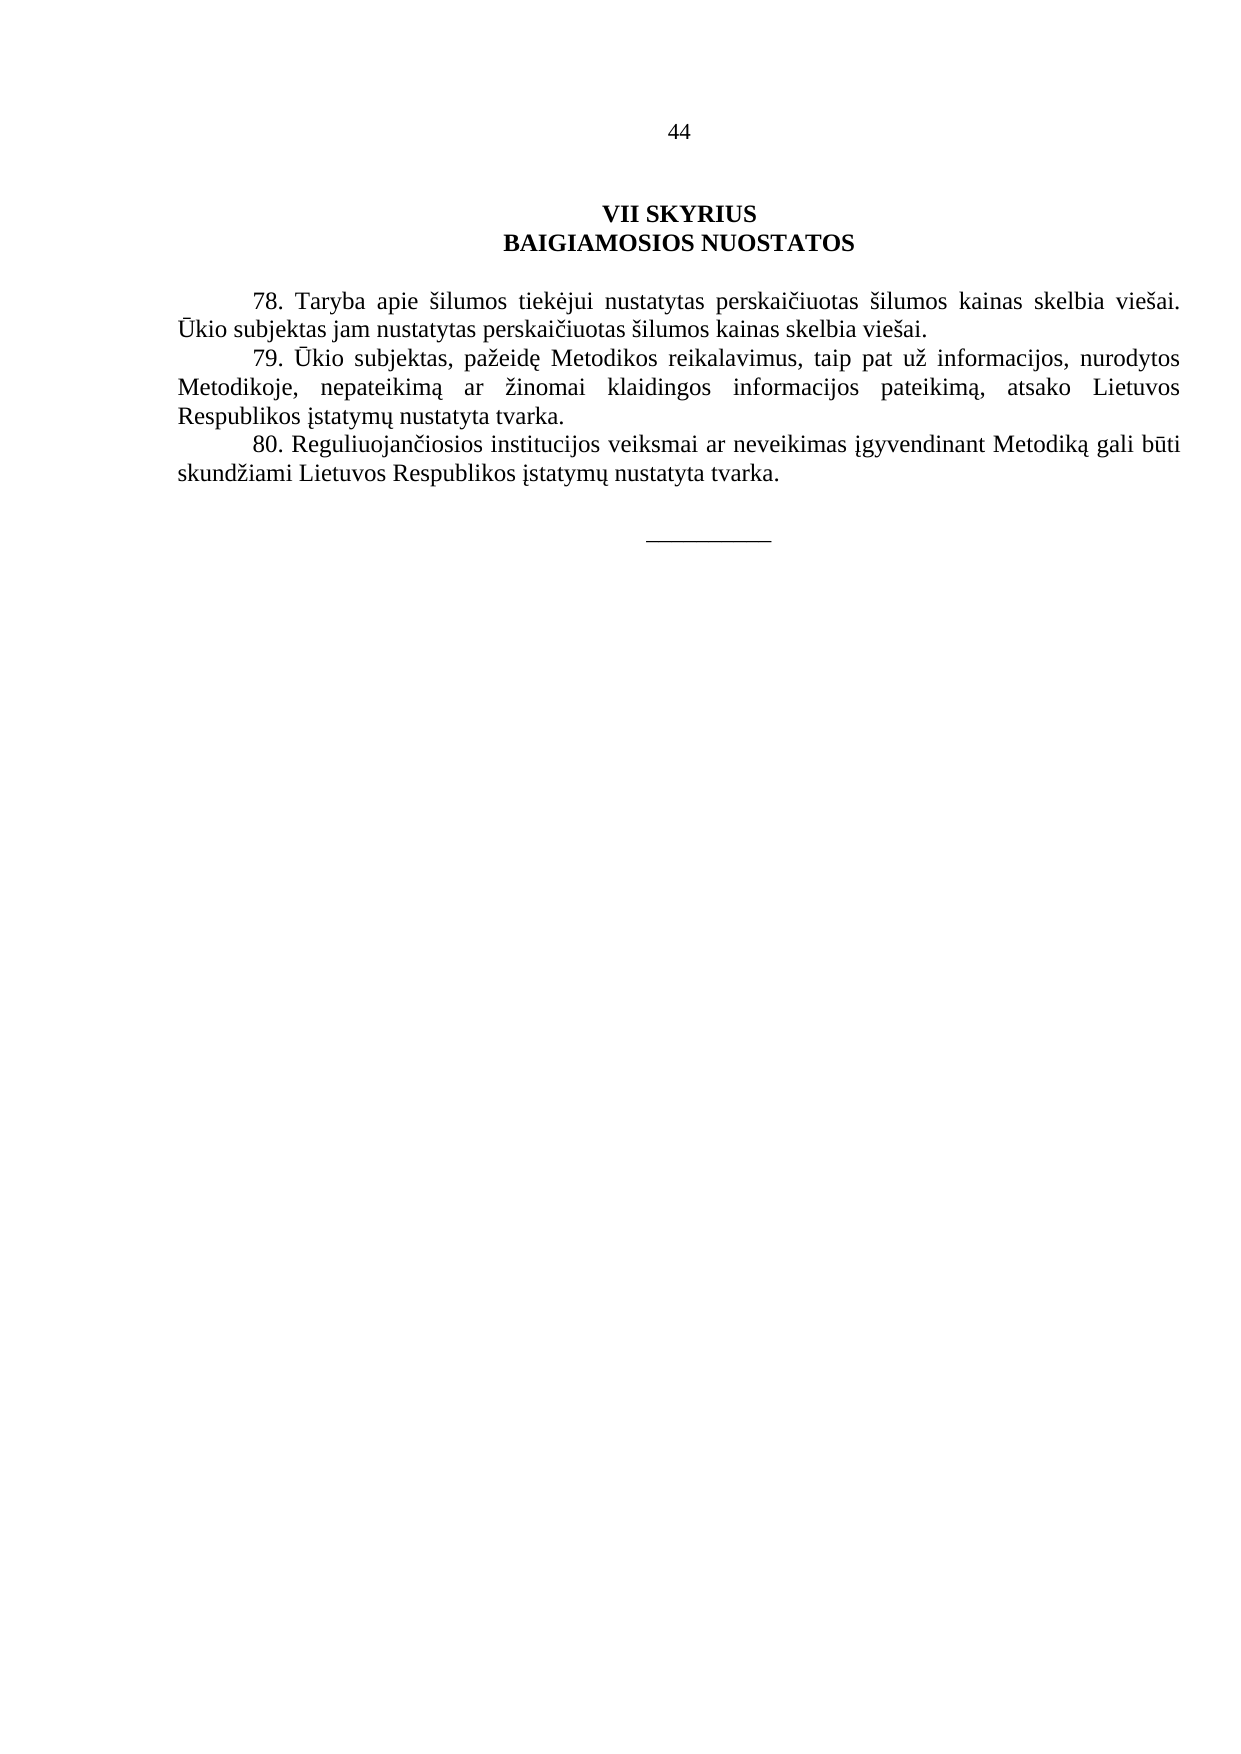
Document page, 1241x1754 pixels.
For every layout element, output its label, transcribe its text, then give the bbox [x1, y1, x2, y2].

text BAIGIAMOSIOS NUOSTATOS [177, 228, 1181, 257]
text 80. Reguliuojančiosios institucijos veiksmai ar neveikimas įgyvendinant Metodiką gali būti skundžiami Lietuvos Respublikos įstatymų nustatyta tvarka. [177, 429, 1181, 487]
text 79. Ūkio subjektas, pažeidę Metodikos reikalavimus, taip pat už informacijos, nurodytos Metodikoje, nepateikimą ar žinomai klaidingos informacijos pateikimą, atsako Lietuvos Respublikos įstatymų nustatyta tvarka. [177, 343, 1181, 429]
text 78. Taryba apie šilumos tiekėjui nustatytas perskaičiuotas šilumos kainas skelbia viešai. Ūkio subjektas jam nustatytas perskaičiuotas šilumos kainas skelbia viešai. [177, 286, 1181, 343]
text __________ [177, 516, 1181, 544]
text VII SKYRIUS [177, 199, 1181, 228]
